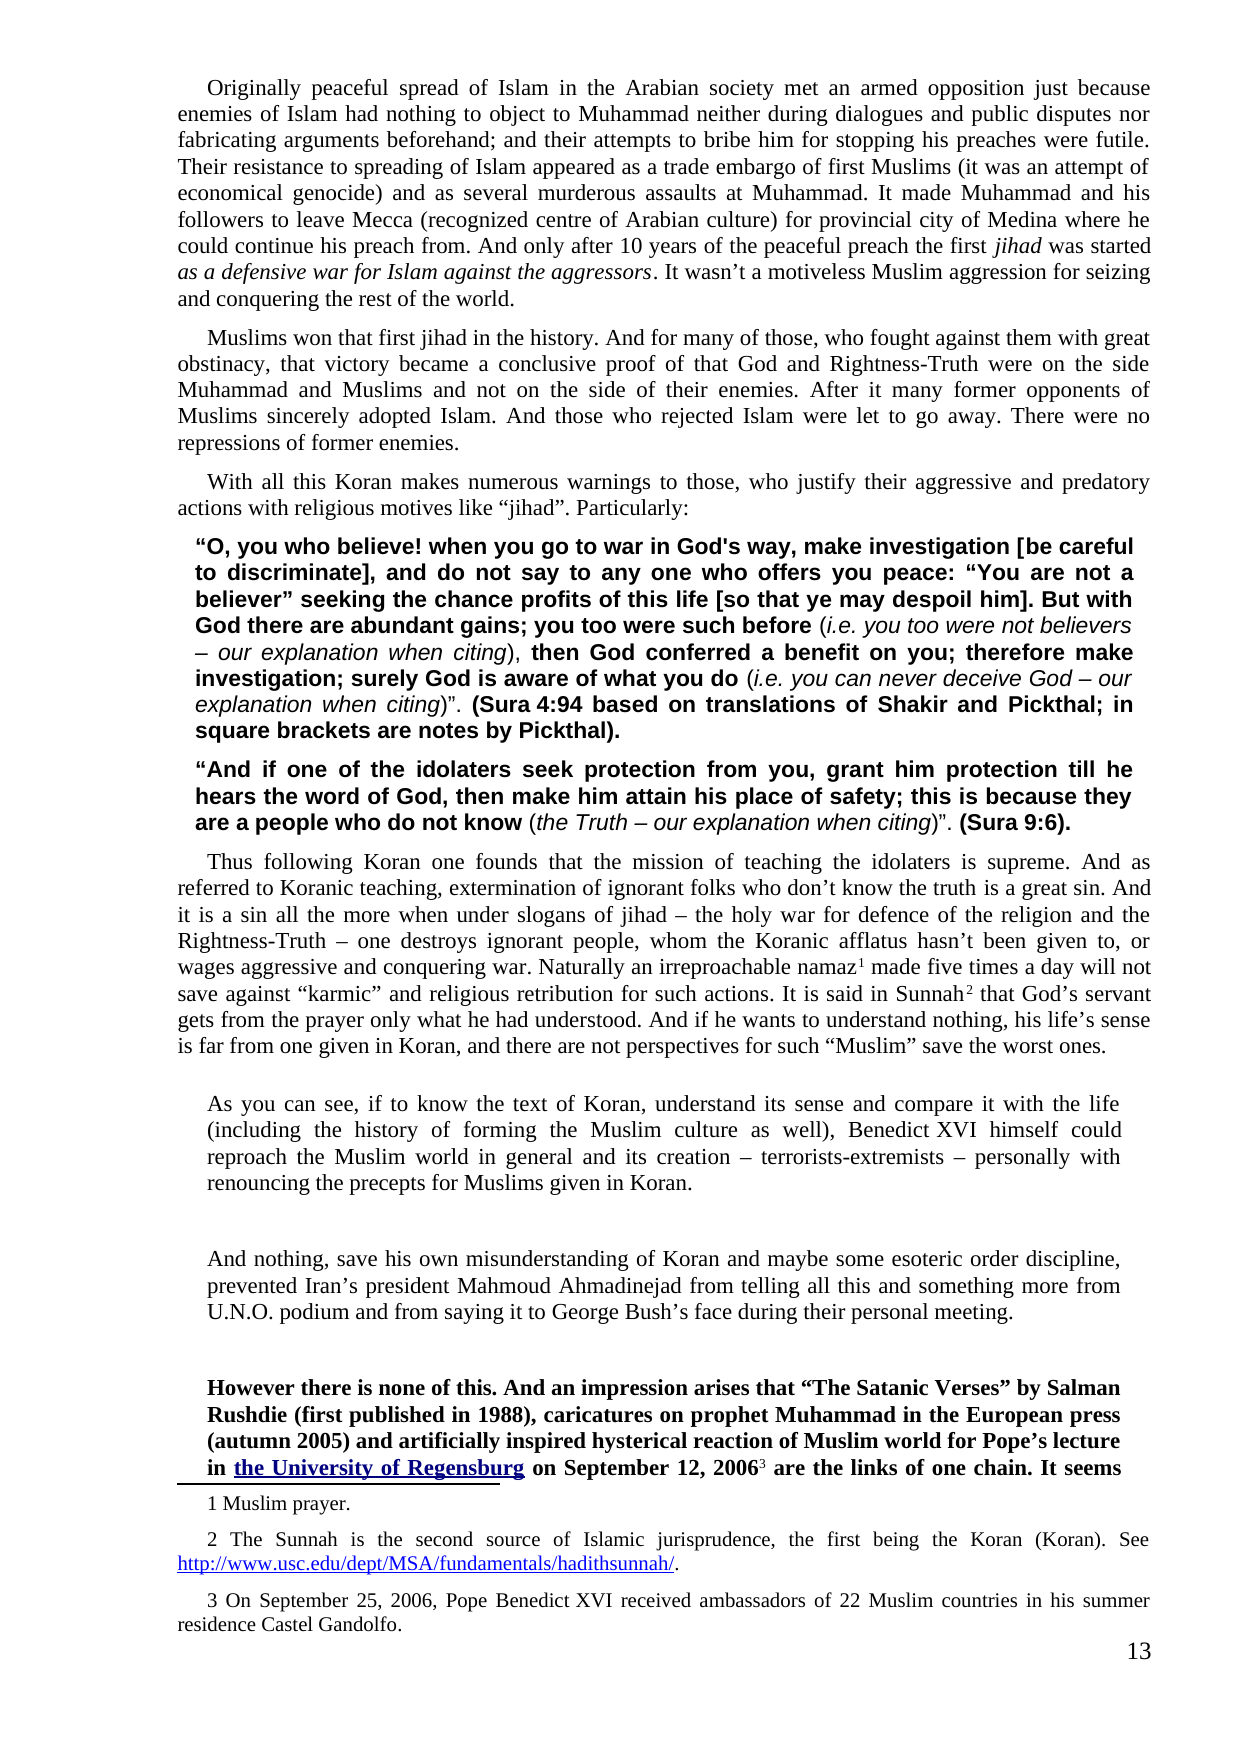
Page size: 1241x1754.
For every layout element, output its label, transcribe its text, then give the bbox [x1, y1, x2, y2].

text The Sunnah is the second source of Islamic jurisprudence, the first being the Koran (Koran). See http://www.usc.edu/dept/MSA/fundamentals/hadithsunnah/. [177, 1527, 1152, 1575]
text Muslim prayer. [177, 1491, 1152, 1514]
text Thus following Koran one founds that the mission of teaching the idolaters is supreme. And as referred to Koranic teaching, extermination of ignorant folks who don’t know the truth is a great sin. And it is a sin all the more when under slogans of jihad – the holy war for defence of the religion and the Rightness-Truth – one destroys ignorant people, whom the Koranic afflatus hasn’t been given to, or wages aggressive and conquering war. Naturally an irreproachable namaz made five times a day will not save against “karmic” and religious retribution for such actions. It is said in Sunnah that God’s servant gets from the prayer only what he had understood. And if he wants to understand nothing, his life’s sense is far from one given in Koran, and there are not perspectives for such “Muslim” save the worst ones. [177, 848, 1152, 1059]
text Originally peaceful spread of Islam in the Arabian society met an armed opposition just because enemies of Islam had nothing to object to Muhammad neither during dialogues and public disputes nor fabricating arguments beforehand; and their attempts to bribe him for stopping his preaches were futile. Their resistance to spreading of Islam appeared as a trade embargo of first Muslims (it was an attempt of economical genocide) and as several murderous assaults at Muhammad. It made Muhammad and his followers to leave Mecca (recognized centre of Arabian culture) for provincial city of Medina where he could continue his preach from. And only after 10 years of the peaceful preach the first jihad was started as a defensive war for Islam against the aggressors. It wasn’t a motiveless Muslim aggression for seizing and conquering the rest of the world. [177, 74, 1152, 311]
text “And if one of the idolaters seek protection from you, grant him protection till he hears the word of God, then make him attain his place of safety; this is because they are a people who do not know (the Truth – our explanation when citing)”. (Sura 9:6). [195, 756, 1134, 835]
text As you can see, if to know the text of Koran, understand its sense and compare it with the life (including the history of forming the Muslim culture as well), Benedict XVI himself could reproach the Muslim world in general and its creation – terrorists-extremists – personally with renouncing the precepts for Muslims given in Koran. [207, 1090, 1122, 1195]
text On September 25, 2006, Pope Benedict XVI received ambassadors of 22 Muslim countries in his summer residence Castel Gandolfo. [177, 1588, 1152, 1636]
text “O, you who believe! when you go to war in God's way, make investigation [be careful to discriminate], and do not say to any one who offers you peace: “You are not a believer” seeking the chance profits of this life [so that ye may despoil him]. But with God there are abundant gains; you too were such before (i.e. you too were not believers – our explanation when citing), then God conferred a benefit on you; therefore make investigation; surely God is aware of what you do (i.e. you can never deceive God – our explanation when citing)”. (Sura 4:94 based on translations of Shakir and Pickthal; in square brackets are notes by Pickthal). [195, 533, 1134, 744]
text With all this Koran makes numerous warnings to those, who justify their aggressive and predatory actions with religious motives like “jihad”. Particularly: [177, 468, 1152, 521]
text Muslims won that first jihad in the history. And for many of those, who fought against them with great obstinacy, that victory became a conclusive proof of that God and Rightness-Truth were on the side Muhammad and Muslims and not on the side of their enemies. After it many former opponents of Muslims sincerely adopted Islam. And those who rejected Islam were let to go away. There were no repressions of former enemies. [177, 323, 1152, 455]
text However there is none of this. And an impression arises that “The Satanic Verses” by Salman Rushdie (first published in 1988), caricatures on prophet Muhammad in the European press (autumn 2005) and artificially inspired hysterical reaction of Muslim world for Pope’s lecture in the University of Regensburg on September 12, 2006 are the links of one chain. It seems [207, 1374, 1122, 1480]
text And nothing, save his own misunderstanding of Koran and maybe some esoteric order discipline, prevented Iran’s president Mahmoud Ahmadinejad from telling all this and something more from U.N.O. podium and from saying it to George Bush’s face during their personal meeting. [207, 1245, 1122, 1324]
